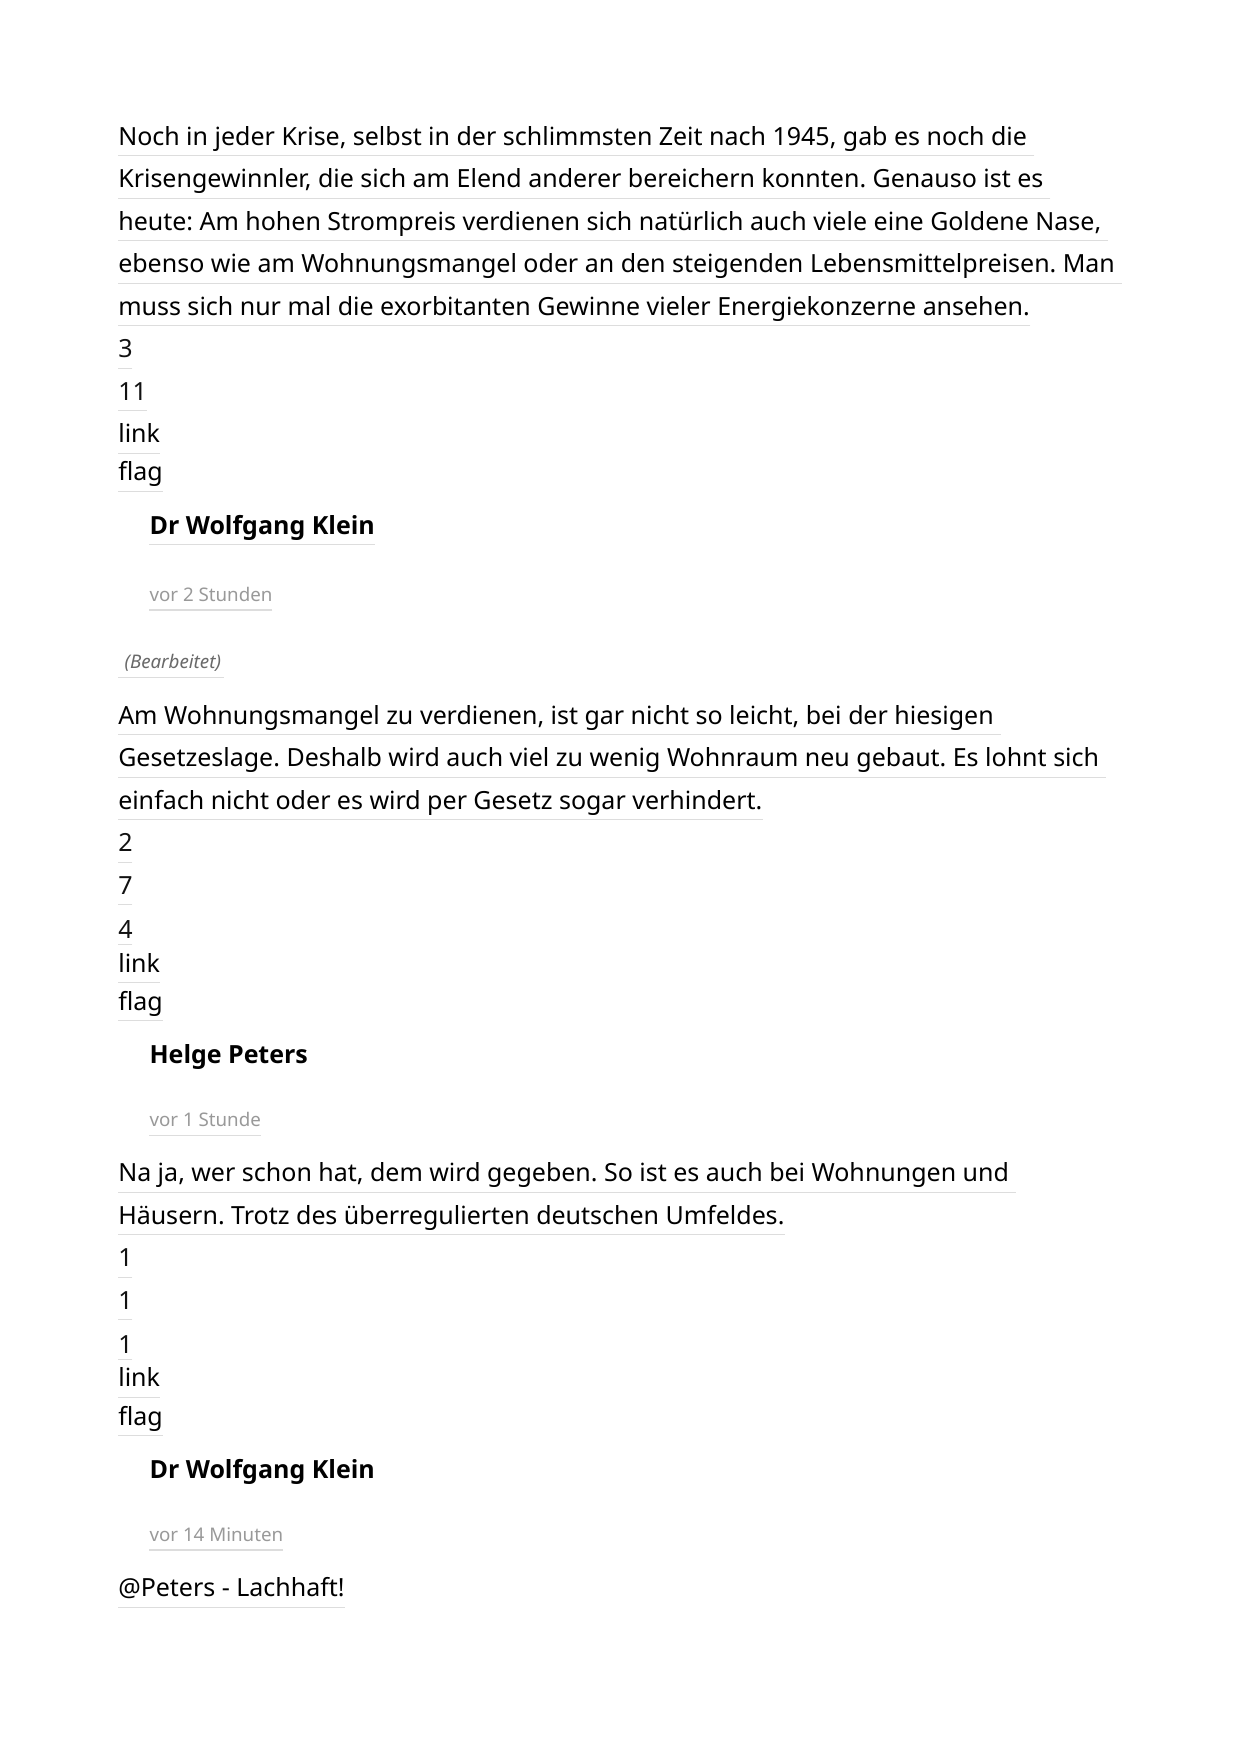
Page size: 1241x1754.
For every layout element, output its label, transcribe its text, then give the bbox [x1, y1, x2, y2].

text 3 [118, 331, 1122, 369]
text link [118, 945, 1122, 983]
text vor 2 Stunden [149, 581, 1117, 611]
text Dr Wolfgang Klein [149, 507, 1122, 545]
text flag [118, 454, 1122, 492]
text flag [118, 983, 1122, 1021]
text flag [118, 1398, 1122, 1436]
text link [118, 416, 1122, 454]
text link [118, 1360, 1122, 1398]
text @Peters - Lachhaft! [118, 1570, 1122, 1608]
text Helge Peters [149, 1037, 1122, 1071]
text 4 [118, 910, 1122, 945]
text muss sich nur mal die exorbitanten Gewinne vieler Energiekonzerne ansehen. [118, 284, 1122, 326]
text (Bearbeitet) [118, 645, 1122, 678]
text 1 [118, 1240, 1122, 1278]
text Am Wohnungsmangel zu verdienen, ist gar nicht so leicht, bei der hiesigen Gesetzeslage. Deshalb wird auch viel zu wenig Wohnraum neu gebaut. Es lohnt sich einfach nicht oder es wird per Gesetz sogar verhindert. [118, 697, 1122, 820]
text Noch in jeder Krise, selbst in der schlimmsten Zeit nach 1945, gab es noch die Krisengewinnler, die sich am Elend anderer bereichern konnten. Genauso ist es heute: Am hohen Strompreis verdienen sich natürlich auch viele eine Goldene Nase, ebenso wie am Wohnungsmangel oder an den steigenden Lebensmittelpreisen. Man [118, 118, 1122, 283]
text 2 [118, 825, 1122, 863]
text 1 [118, 1282, 1122, 1320]
text 7 [118, 867, 1122, 905]
text Dr Wolfgang Klein [149, 1452, 1122, 1486]
text 11 [118, 373, 1122, 411]
text vor 14 Minuten [149, 1521, 1117, 1551]
text Na ja, wer schon hat, dem wird gegeben. So ist es auch bei Wohnungen und Häusern. Trotz des überregulierten deutschen Umfeldes. [118, 1155, 1122, 1235]
text vor 1 Stunde [149, 1106, 1117, 1136]
text 1 [118, 1325, 1122, 1360]
